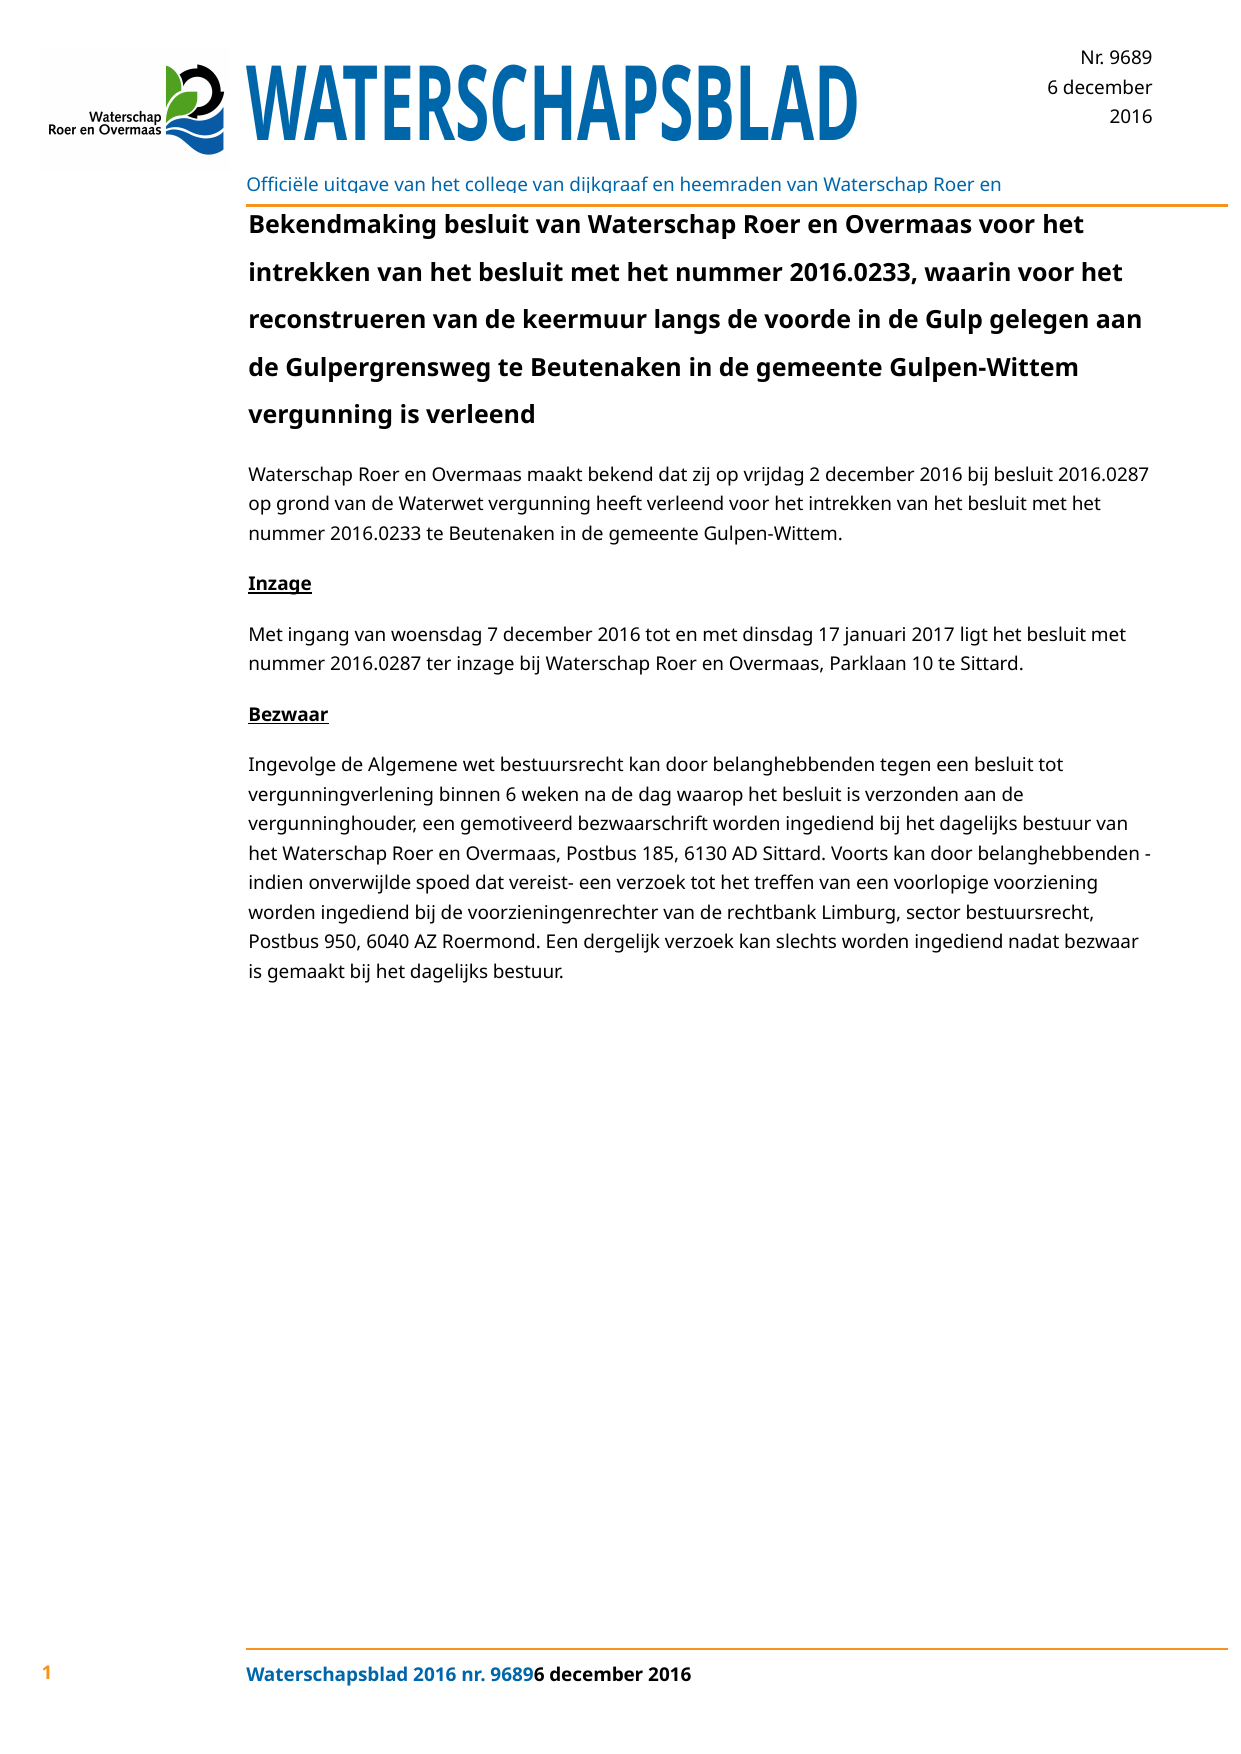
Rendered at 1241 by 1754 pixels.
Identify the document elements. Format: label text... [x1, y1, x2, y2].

text Ingevolge de Algemene wet bestuursrecht kan door belanghebbenden tegen een besluit tot vergunningverlening binnen 6 weken na de dag waarop het besluit is verzonden aan de vergunninghouder, een gemotiveerd bezwaarschrift worden ingediend bij het dagelijks bestuur van het Waterschap Roer en Overmaas, Postbus 185, 6130 AD Sittard. Voorts kan door belanghebbenden -indien onverwijlde spoed dat vereist- een verzoek tot het treffen van een voorlopige voorziening worden ingediend bij de voorzieningenrechter van de rechtbank Limburg, sector bestuursrecht, Postbus 950, 6040 AZ Roermond. Een dergelijk verzoek kan slechts worden ingediend nadat bezwaar is gemaakt bij het dagelijks bestuur. [248, 751, 1152, 984]
text Waterschap Roer en Overmaas maakt bekend dat zij op vrijdag 2 december 2016 bij besluit 2016.0287 op grond van de Waterwet vergunning heeft verleend voor het intrekken van het besluit met het nummer 2016.0233 te Beutenaken in de gemeente Gulpen-Wittem. [248, 461, 1152, 546]
text Bekendmaking besluit van Waterschap Roer en Overmaas voor het intrekken van het besluit met het nummer 2016.0233, waarin voor het reconstrueren van de keermuur langs de voorde in de Gulp gelegen aan de Gulpergrensweg te Beutenaken in de gemeente Gulpen-Wittem vergunning is verleend [248, 207, 1152, 431]
text Bezwaar [248, 701, 1152, 726]
text Inzage [248, 570, 1152, 596]
text Met ingang van woensdag 7 december 2016 tot en met dinsdag 17 januari 2017 ligt het besluit met nummer 2016.0287 ter inzage bij Waterschap Roer en Overmaas, Parklaan 10 te Sittard. [248, 621, 1152, 676]
picture [41, 47, 231, 172]
